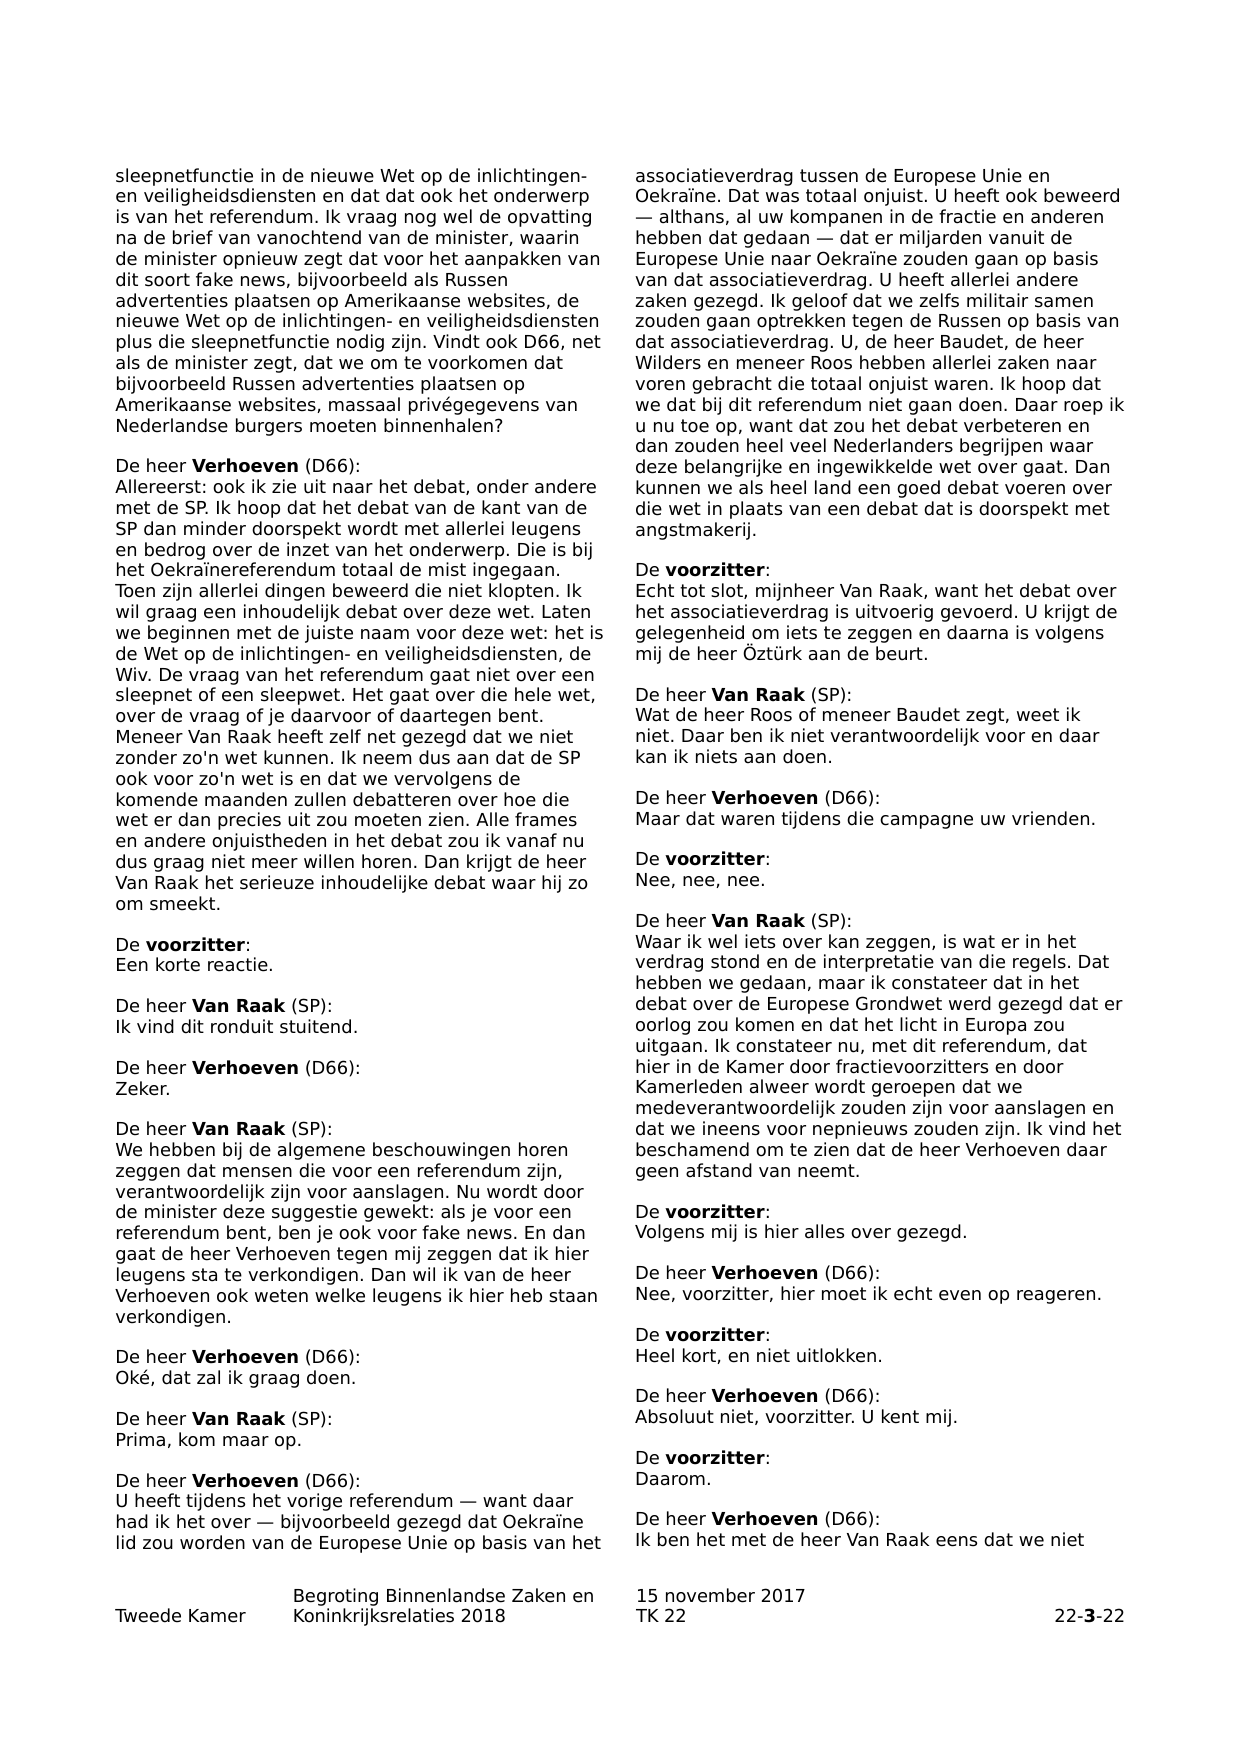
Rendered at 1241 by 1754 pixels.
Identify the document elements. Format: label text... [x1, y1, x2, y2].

text Absoluut niet, voorzitter. U kent mij. [635, 1407, 1125, 1428]
text Een korte reactie. [115, 955, 605, 976]
text De voorzitter: [115, 934, 605, 955]
text Heel kort, en niet uitlokken. [635, 1345, 1125, 1366]
text Daarom. [635, 1468, 1125, 1489]
text De voorzitter: [635, 560, 1125, 581]
text Prima, kom maar op. [115, 1429, 605, 1450]
text De heer Verhoeven (D66): [115, 1470, 605, 1491]
text Waar ik wel iets over kan zeggen, is wat er in het verdrag stond en de interpretatie van die regels. Dat hebben we gedaan, maar ik constateer dat in het debat over de Europese Grondwet werd gezegd dat er oorlog zou komen en dat het licht in Europa zou uitgaan. Ik constateer nu, met dit referendum, dat hier in de Kamer door fractievoorzitters en door Kamerleden alweer wordt geroepen dat we medeverantwoordelijk zouden zijn voor aanslagen en dat we ineens voor nepnieuws zouden zijn. Ik vind het beschamend om te zien dat de heer Verhoeven daar geen afstand van neemt. [635, 931, 1125, 1181]
text De voorzitter: [635, 1201, 1125, 1222]
text sleepnetfunctie in de nieuwe Wet op de inlichtingen- en veiligheidsdiensten en dat dat ook het onderwerp is van het referendum. Ik vraag nog wel de opvatting na de brief van vanochtend van de minister, waarin de minister opnieuw zegt dat voor het aanpakken van dit soort fake news, bijvoorbeeld als Russen advertenties plaatsen op Amerikaanse websites, de nieuwe Wet op de inlichtingen- en veiligheidsdiensten plus die sleepnetfunctie nodig zijn. Vindt ook D66, net als de minister zegt, dat we om te voorkomen dat bijvoorbeeld Russen advertenties plaatsen op Amerikaanse websites, massaal privégegevens van Nederlandse burgers moeten binnenhalen? [115, 165, 605, 436]
text Allereerst: ook ik zie uit naar het debat, onder andere met de SP. Ik hoop dat het debat van de kant van de SP dan minder doorspekt wordt met allerlei leugens en bedrog over de inzet van het onderwerp. Die is bij het Oekraïnereferendum totaal de mist ingegaan. Toen zijn allerlei dingen beweerd die niet klopten. Ik wil graag een inhoudelijk debat over deze wet. Laten we beginnen met de juiste naam voor deze wet: het is de Wet op de inlichtingen- en veiligheidsdiensten, de Wiv. De vraag van het referendum gaat niet over een sleepnet of een sleepwet. Het gaat over die hele wet, over de vraag of je daarvoor of daartegen bent. Meneer Van Raak heeft zelf net gezegd dat we niet zonder zo'n wet kunnen. Ik neem dus aan dat de SP ook voor zo'n wet is en dat we vervolgens de komende maanden zullen debatteren over hoe die wet er dan precies uit zou moeten zien. Alle frames en andere onjuistheden in het debat zou ik vanaf nu dus graag niet meer willen horen. Dan krijgt de heer Van Raak het serieuze inhoudelijke debat waar hij zo om smeekt. [115, 477, 605, 914]
text Zeker. [115, 1078, 605, 1099]
text Nee, nee, nee. [635, 870, 1125, 891]
text De heer Verhoeven (D66): [635, 1386, 1125, 1407]
text De heer Verhoeven (D66): [635, 1509, 1125, 1530]
text We hebben bij de algemene beschouwingen horen zeggen dat mensen die voor een referendum zijn, verantwoordelijk zijn voor aanslagen. Nu wordt door de minister deze suggestie gewekt: als je voor een referendum bent, ben je ook voor fake news. En dan gaat de heer Verhoeven tegen mij zeggen dat ik hier leugens sta te verkondigen. Dan wil ik van de heer Verhoeven ook weten welke leugens ik hier heb staan verkondigen. [115, 1140, 605, 1327]
text associatieverdrag tussen de Europese Unie en Oekraïne. Dat was totaal onjuist. U heeft ook beweerd — althans, al uw kompanen in de fractie en anderen hebben dat gedaan — dat er miljarden vanuit de Europese Unie naar Oekraïne zouden gaan op basis van dat associatieverdrag. U heeft allerlei andere zaken gezegd. Ik geloof dat we zelfs militair samen zouden gaan optrekken tegen de Russen op basis van dat associatieverdrag. U, de heer Baudet, de heer Wilders en meneer Roos hebben allerlei zaken naar voren gebracht die totaal onjuist waren. Ik hoop dat we dat bij dit referendum niet gaan doen. Daar roep ik u nu toe op, want dat zou het debat verbeteren en dan zouden heel veel Nederlanders begrijpen waar deze belangrijke en ingewikkelde wet over gaat. Dan kunnen we als heel land een goed debat voeren over die wet in plaats van een debat dat is doorspekt met angstmakerij. [635, 165, 1125, 540]
text De voorzitter: [635, 1324, 1125, 1345]
text U heeft tijdens het vorige referendum — want daar had ik het over — bijvoorbeeld gezegd dat Oekraïne lid zou worden van de Europese Unie op basis van het [115, 1491, 605, 1554]
text Ik vind dit ronduit stuitend. [115, 1017, 605, 1037]
text De voorzitter: [635, 1448, 1125, 1468]
text De heer Van Raak (SP): [115, 1119, 605, 1140]
text Wat de heer Roos of meneer Baudet zegt, weet ik niet. Daar ben ik niet verantwoordelijk voor en daar kan ik niets aan doen. [635, 705, 1125, 768]
text Oké, dat zal ik graag doen. [115, 1368, 605, 1389]
text De heer Van Raak (SP): [635, 911, 1125, 931]
text De voorzitter: [635, 849, 1125, 870]
text De heer Van Raak (SP): [115, 996, 605, 1017]
text De heer Verhoeven (D66): [635, 1263, 1125, 1284]
text De heer Verhoeven (D66): [115, 1057, 605, 1078]
text De heer Verhoeven (D66): [115, 1347, 605, 1368]
text Volgens mij is hier alles over gezegd. [635, 1222, 1125, 1243]
text De heer Verhoeven (D66): [635, 788, 1125, 808]
text De heer Van Raak (SP): [635, 684, 1125, 705]
text Maar dat waren tijdens die campagne uw vrienden. [635, 808, 1125, 829]
text De heer Verhoeven (D66): [115, 456, 605, 477]
text Ik ben het met de heer Van Raak eens dat we niet [635, 1530, 1125, 1551]
text Echt tot slot, mijnheer Van Raak, want het debat over het associatieverdrag is uitvoerig gevoerd. U krijgt de gelegenheid om iets te zeggen en daarna is volgens mij de heer Öztürk aan de beurt. [635, 581, 1125, 664]
text Nee, voorzitter, hier moet ik echt even op reageren. [635, 1284, 1125, 1304]
text De heer Van Raak (SP): [115, 1409, 605, 1429]
